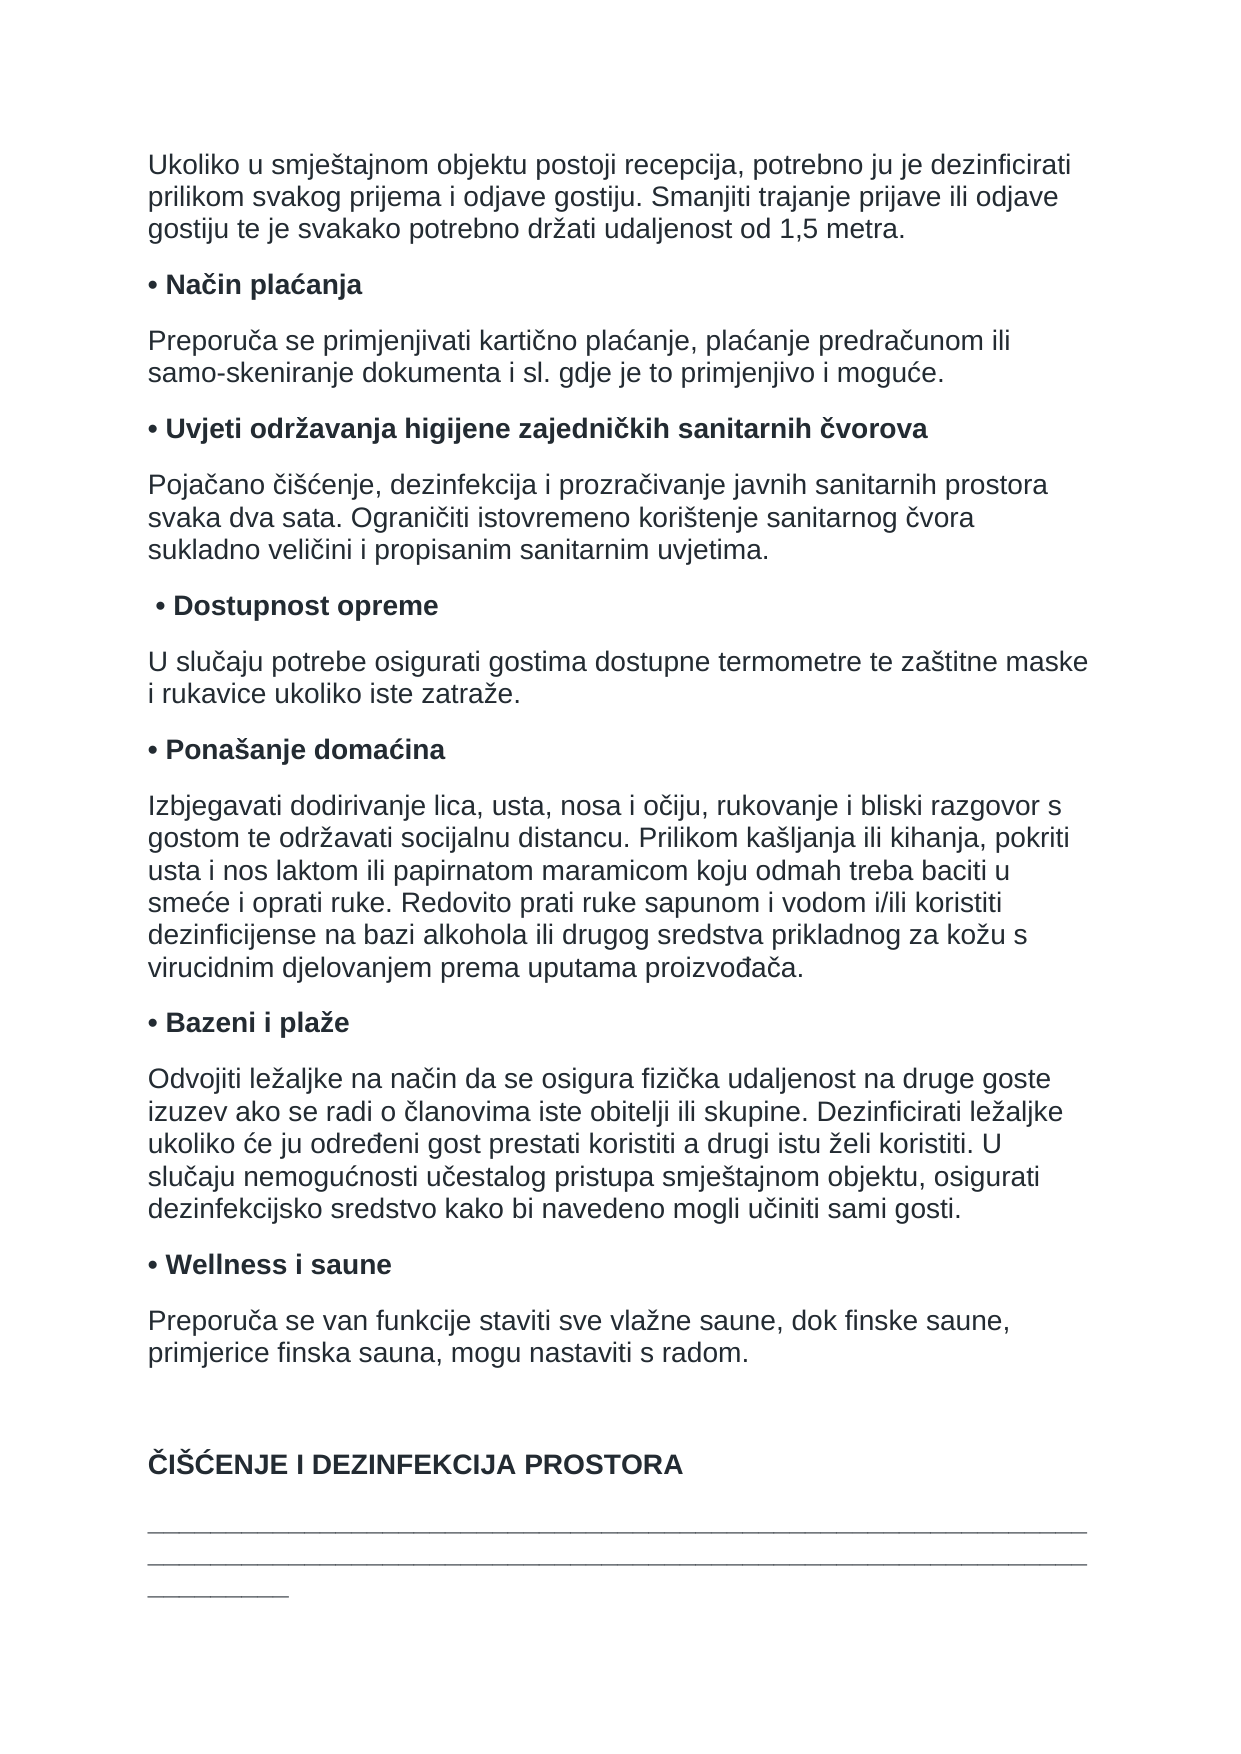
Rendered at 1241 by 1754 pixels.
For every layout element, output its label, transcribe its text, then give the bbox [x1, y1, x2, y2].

text Odvojiti ležaljke na način da se osigura fizička udaljenost na druge goste izuzev ako se radi o članovima iste obitelji ili skupine. Dezinficirati ležaljke ukoliko će ju određeni gost prestati koristiti a drugi istu želi koristiti. U slučaju nemogućnosti učestalog pristupa smještajnom objektu, osigurati dezinfekcijsko sredstvo kako bi navedeno mogli učiniti sami gosti. [148, 1062, 1093, 1224]
text • Način plaćanja [148, 268, 1093, 301]
text Pojačano čišćenje, dezinfekcija i prozračivanje javnih sanitarnih prostora svaka dva sata. Ograničiti istovremeno korištenje sanitarnog čvora sukladno veličini i propisanim sanitarnim uvjetima. [148, 468, 1093, 565]
text Preporuča se primjenjivati kartično plaćanje, plaćanje predračunom ili samo-skeniranje dokumenta i sl. gdje je to primjenjivo i moguće. [148, 324, 1093, 389]
text Izbjegavati dodirivanje lica, usta, nosa i očiju, rukovanje i bliski razgovor s gostom te održavati socijalnu distancu. Prilikom kašljanja ili kihanja, pokriti usta i nos laktom ili papirnatom maramicom koju odmah treba baciti u smeće i oprati ruke. Redovito prati ruke sapunom i vodom i/ili koristiti dezinficijense na bazi alkohola ili drugog sredstva prikladnog za kožu s virucidnim djelovanjem prema uputama proizvođača. [148, 789, 1093, 983]
text • Wellness i saune [148, 1248, 1093, 1280]
text ČIŠĆENJE I DEZINFEKCIJA PROSTORA [148, 1448, 1093, 1480]
text • Dostupnost opreme [148, 589, 1093, 621]
text U slučaju potrebe osigurati gostima dostupne termometre te zaštitne maske i rukavice ukoliko iste zatraže. [148, 644, 1093, 709]
text Ukoliko u smještajnom objektu postoji recepcija, potrebno ju je dezinficirati prilikom svakog prijema i odjave gostiju. Smanjiti trajanje prijave ili odjave gostiju te je svakako potrebno držati udaljenost od 1,5 metra. [148, 148, 1093, 245]
text • Bazeni i plaže [148, 1006, 1093, 1039]
text • Uvjeti održavanja higijene zajedničkih sanitarnih čvorova [148, 412, 1093, 445]
text _________________________________________________________________________________________________________________________________ [148, 1503, 1093, 1601]
text Preporuča se van funkcije staviti sve vlažne saune, dok finske saune, primjerice finska sauna, mogu nastaviti s radom. [148, 1303, 1093, 1368]
text • Ponašanje domaćina [148, 733, 1093, 765]
